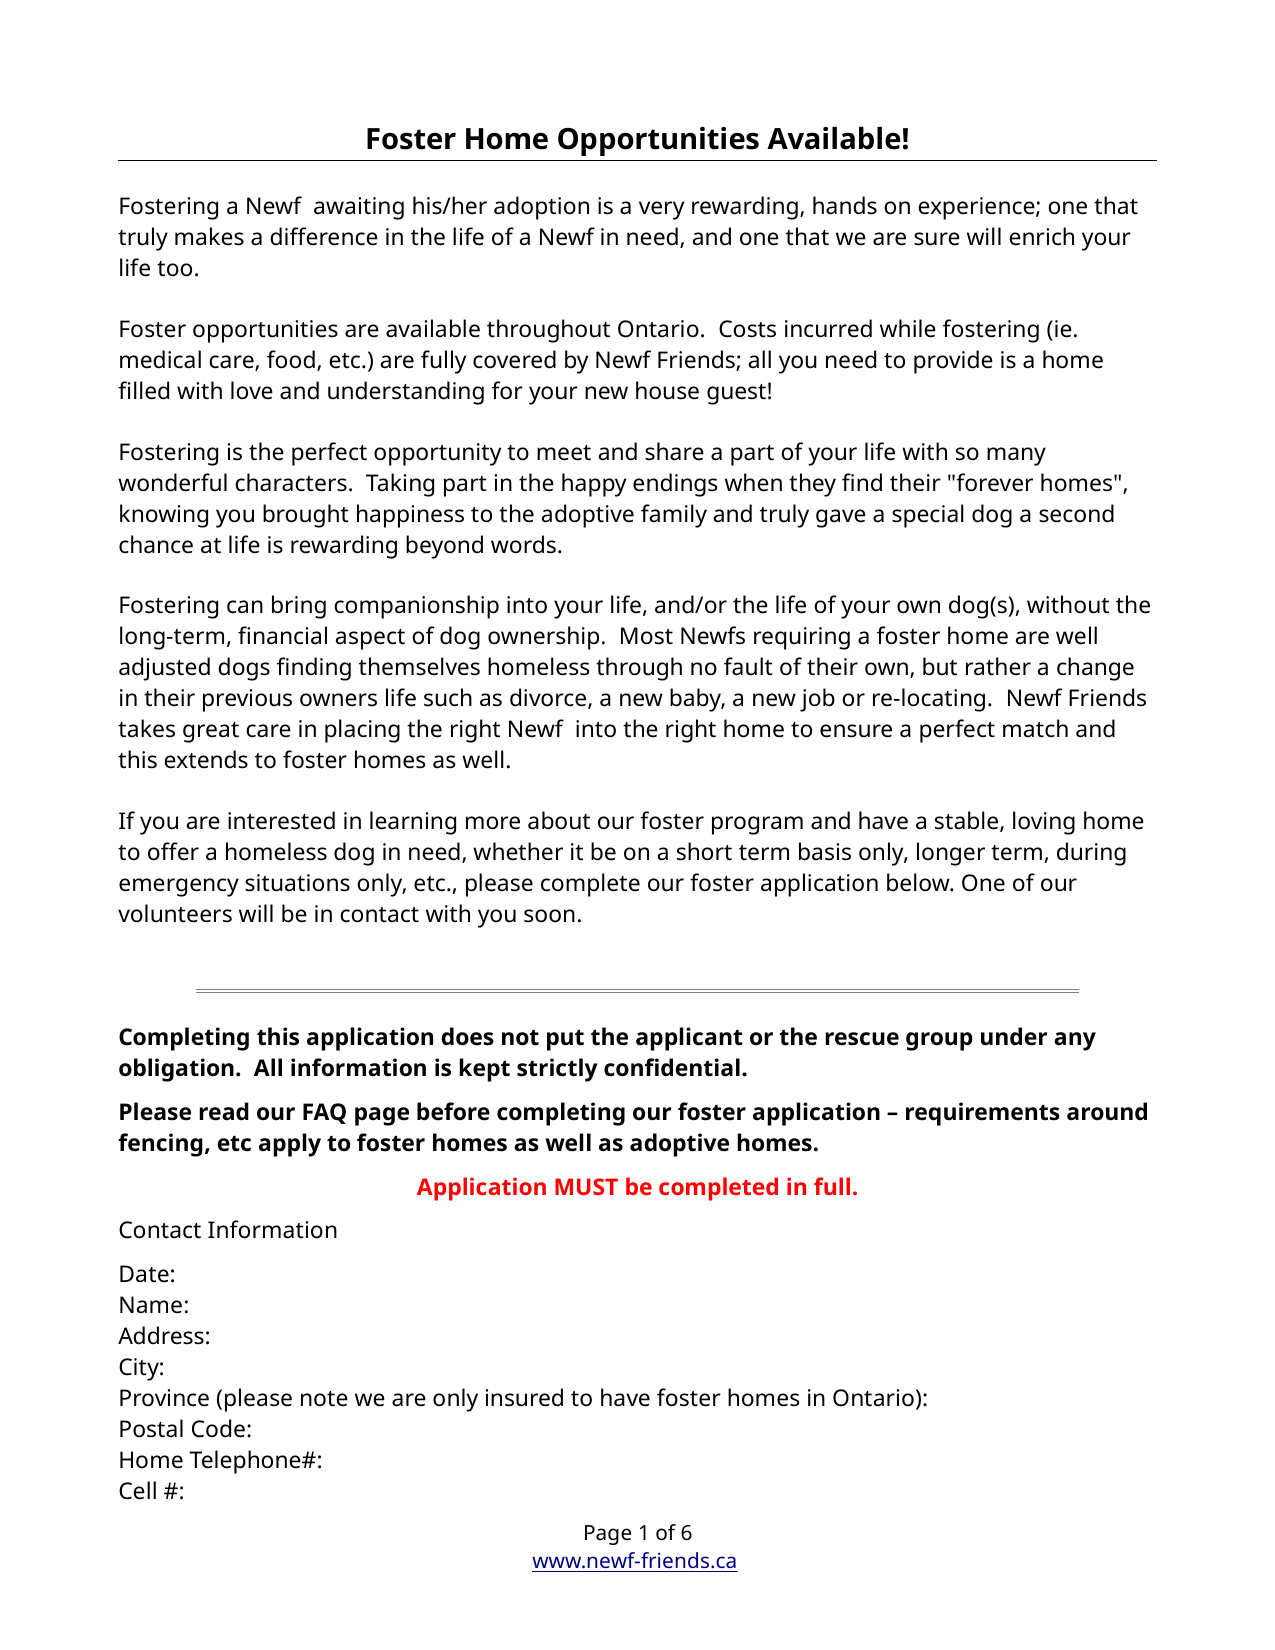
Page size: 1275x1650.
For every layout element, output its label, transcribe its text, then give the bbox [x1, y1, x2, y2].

text Application MUST be completed in full. [118, 1170, 1157, 1201]
text Fostering is the perfect opportunity to meet and share a part of your life with so many wonderful characters. Taking part in the happy endings when they find their "forever homes", knowing you brought happiness to the adoptive family and truly gave a special dog a second chance at life is rewarding beyond words. [118, 435, 1157, 559]
text Fostering a Newf awaiting his/her adoption is a very rewarding, hands on experience; one that truly makes a difference in the life of a Newf in need, and one that we are sure will enrich your life too. [118, 190, 1157, 283]
text Address: [118, 1319, 1157, 1351]
text Postal Code: [118, 1413, 1157, 1444]
text Fostering can bring companionship into your life, and/or the life of your own dog(s), without the long-term, financial aspect of dog ownership. Most Newfs requiring a foster home are well adjusted dogs finding themselves homeless through no fault of their own, but rather a change in their previous owners life such as divorce, a new baby, a new job or re-locating. Newf Friends takes great care in placing the right Newf into the right home to ensure a perfect match and this extends to foster homes as well. [118, 589, 1157, 775]
text Contact Information [118, 1214, 1157, 1245]
text Name: [118, 1288, 1157, 1319]
text City: [118, 1351, 1157, 1382]
text Please read our FAQ page before completing our foster application – requirements around fencing, etc apply to foster homes as well as adoptive homes. [118, 1096, 1157, 1158]
text Home Telephone#: [118, 1444, 1157, 1475]
text If you are interested in learning more about our foster program and have a stable, loving home to offer a homeless dog in need, whether it be on a short term basis only, longer term, during emergency situations only, etc., please complete our foster application below. One of our volunteers will be in contact with you soon. [118, 805, 1157, 929]
text Foster Home Opportunities Available! [118, 118, 1157, 160]
text Foster opportunities are available throughout Ontario. Costs incurred while fostering (ie. medical care, food, etc.) are fully covered by Newf Friends; all you need to provide is a home filled with love and understanding for your new house guest! [118, 313, 1157, 406]
text Province (please note we are only insured to have foster homes in Ontario): [118, 1382, 1157, 1413]
text Completing this application does not put the applicant or the rescue group under any obligation. All information is kept strictly confidential. [118, 1021, 1157, 1083]
text Date: [118, 1257, 1157, 1288]
text Cell #: [118, 1475, 1157, 1506]
